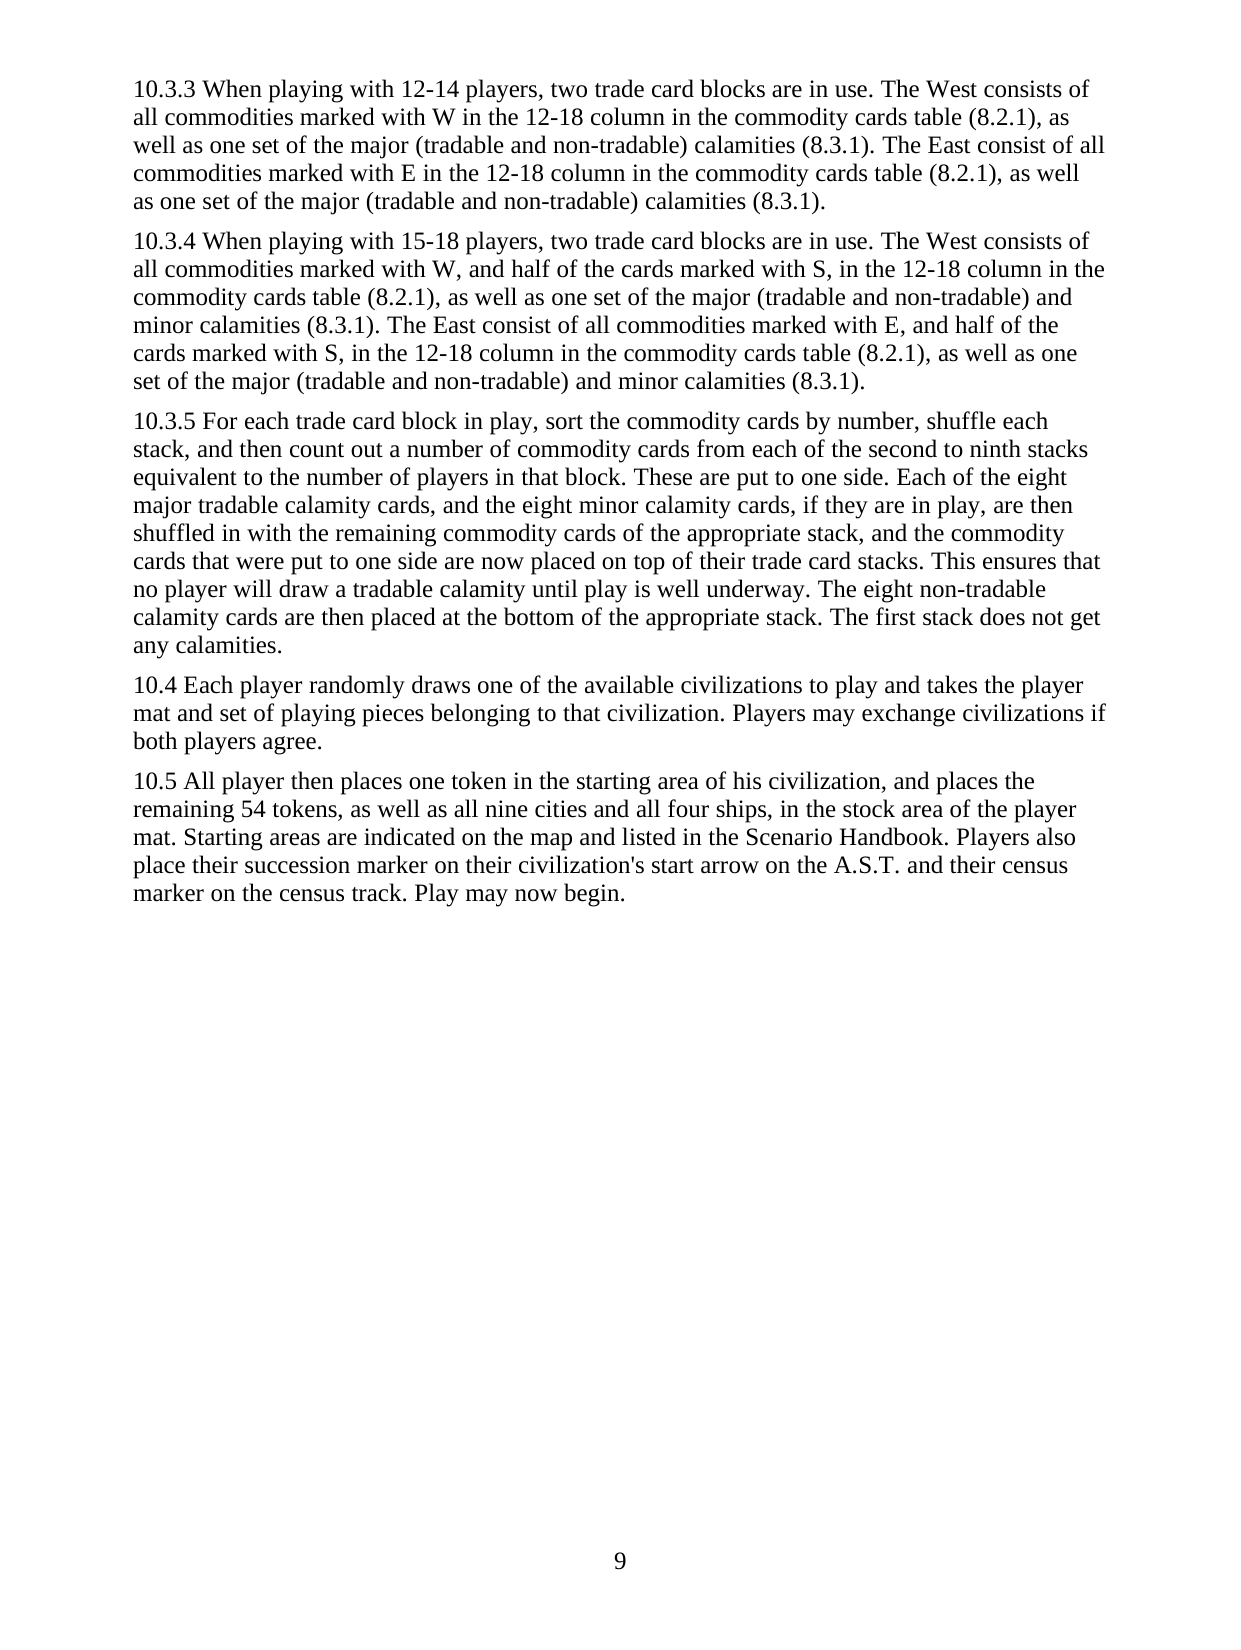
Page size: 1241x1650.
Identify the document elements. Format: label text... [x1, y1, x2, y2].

text 10.5 All player then places one token in the starting area of his civilization, and places the remaining 54 tokens, as well as all nine cities and all four ships, in the stock area of the player mat. Starting areas are indicated on the map and listed in the Scenario Handbook. Players also place their succession marker on their civilization's start arrow on the A.S.T. and their census marker on the census track. Play may now begin. [133, 767, 1107, 907]
text 10.3.5 For each trade card block in play, sort the commodity cards by number, shuffle each stack, and then count out a number of commodity cards from each of the second to ninth stacks equivalent to the number of players in that block. These are put to one side. Each of the eight major tradable calamity cards, and the eight minor calamity cards, if they are in play, are then shuffled in with the remaining commodity cards of the appropriate stack, and the commodity cards that were put to one side are now placed on top of their trade card stacks. This ensures that no player will draw a tradable calamity until play is well underway. The eight non-tradable calamity cards are then placed at the bottom of the appropriate stack. The first stack does not get any calamities. [133, 407, 1107, 659]
text 10.3.3 When playing with 12-14 players, two trade card blocks are in use. The West consists of all commodities marked with W in the 12-18 column in the commodity cards table (8.2.1), as well as one set of the major (tradable and non-tradable) calamities (8.3.1). The East consist of all commodities marked with E in the 12-18 column in the commodity cards table (8.2.1), as well as one set of the major (tradable and non-tradable) calamities (8.3.1). [133, 75, 1107, 215]
text 10.3.4 When playing with 15-18 players, two trade card blocks are in use. The West consists of all commodities marked with W, and half of the cards marked with S, in the 12-18 column in the commodity cards table (8.2.1), as well as one set of the major (tradable and non-tradable) and minor calamities (8.3.1). The East consist of all commodities marked with E, and half of the cards marked with S, in the 12-18 column in the commodity cards table (8.2.1), as well as one set of the major (tradable and non-tradable) and minor calamities (8.3.1). [133, 227, 1107, 395]
text 10.4 Each player randomly draws one of the available civilizations to play and takes the player mat and set of playing pieces belonging to that civilization. Players may exchange civilizations if both players agree. [133, 671, 1107, 755]
